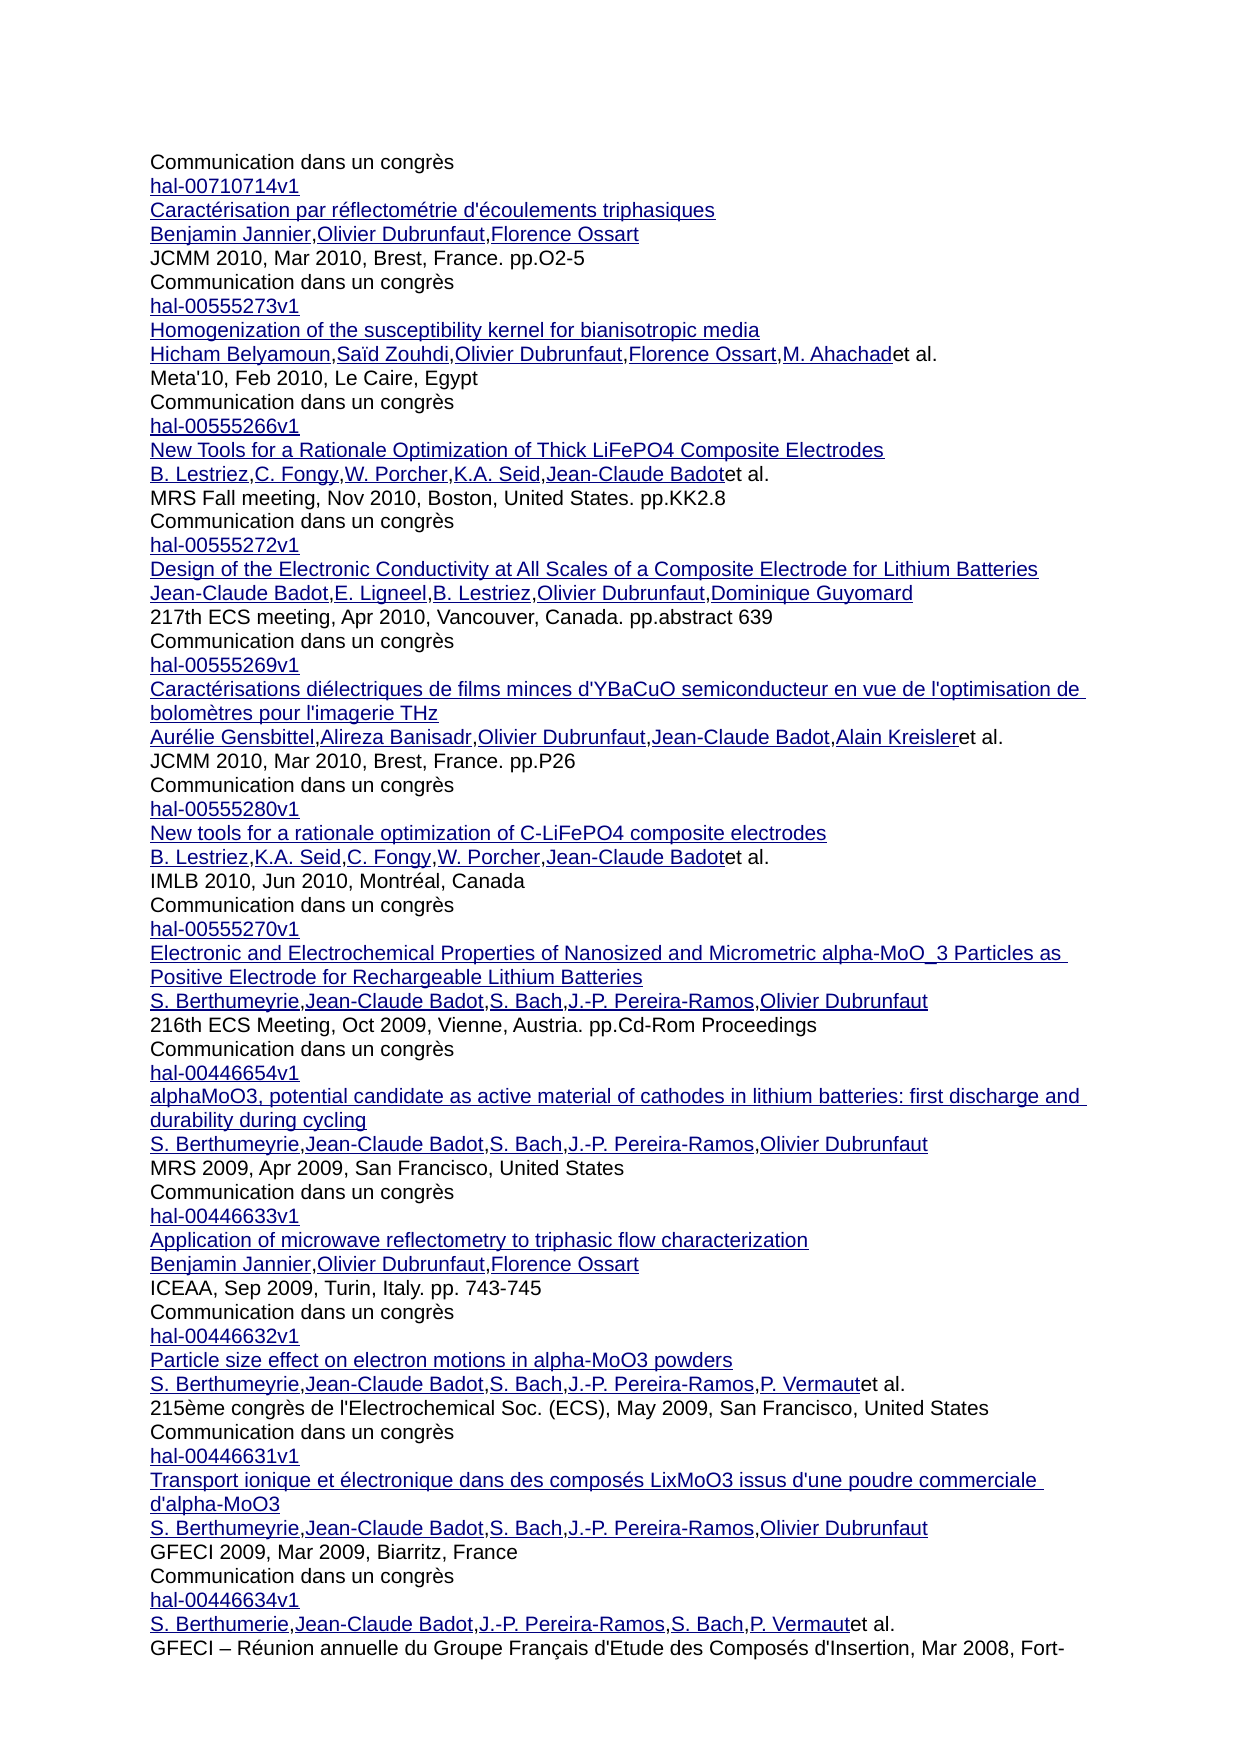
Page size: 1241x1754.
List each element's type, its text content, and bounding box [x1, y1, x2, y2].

table_cell alphaMoO3, potential candidate as active material of cathodes in lithium batteries: first discharge and durability during cycling S. Berthumeyrie,Jean-Claude Badot,S. Bach,J.-P. Pereira-Ramos,Olivier Dubrunfaut MRS 2009, Apr 2009, San Francisco, United States Communication dans un congrès hal-00446633v1 [150, 1084, 1090, 1228]
table_cell Transport ionique et électronique dans des composés LixMoO3 issus d'une poudre commerciale d'alpha-MoO3 S. Berthumeyrie,Jean-Claude Badot,S. Bach,J.-P. Pereira-Ramos,Olivier Dubrunfaut GFECI 2009, Mar 2009, Biarritz, France Communication dans un congrès hal-00446634v1 [150, 1468, 1090, 1611]
table_cell Particle size effect on electron motions in alpha-MoO3 powders S. Berthumeyrie,Jean-Claude Badot,S. Bach,J.-P. Pereira-Ramos,P. Vermautet al. 215ème congrès de l'Electrochemical Soc. (ECS), May 2009, San Francisco, United States Communication dans un congrès hal-00446631v1 [150, 1348, 1090, 1468]
table_cell Caractérisation par réflectométrie d'écoulements triphasiques Benjamin Jannier,Olivier Dubrunfaut,Florence Ossart JCMM 2010, Mar 2010, Brest, France. pp.O2-5 Communication dans un congrès hal-00555273v1 [150, 198, 1090, 318]
table_cell Caractérisations diélectriques de films minces d'YBaCuO semiconducteur en vue de l'optimisation de bolomètres pour l'imagerie THz Aurélie Gensbittel,Alireza Banisadr,Olivier Dubrunfaut,Jean-Claude Badot,Alain Kreisleret al. JCMM 2010, Mar 2010, Brest, France. pp.P26 Communication dans un congrès hal-00555280v1 [150, 677, 1090, 821]
table_cell Design of the Electronic Conductivity at All Scales of a Composite Electrode for Lithium Batteries Jean-Claude Badot,E. Ligneel,B. Lestriez,Olivier Dubrunfaut,Dominique Guyomard 217th ECS meeting, Apr 2010, Vancouver, Canada. pp.abstract 639 Communication dans un congrès hal-00555269v1 [150, 557, 1090, 677]
table_cell Homogenization of the susceptibility kernel for bianisotropic media Hicham Belyamoun,Saïd Zouhdi,Olivier Dubrunfaut,Florence Ossart,M. Ahachadet al. Meta'10, Feb 2010, Le Caire, Egypt Communication dans un congrès hal-00555266v1 [150, 318, 1090, 437]
table_cell Electronic and Electrochemical Properties of Nanosized and Micrometric alpha-MoO_3 Particles as Positive Electrode for Rechargeable Lithium Batteries S. Berthumeyrie,Jean-Claude Badot,S. Bach,J.-P. Pereira-Ramos,Olivier Dubrunfaut 216th ECS Meeting, Oct 2009, Vienne, Austria. pp.Cd-Rom Proceedings Communication dans un congrès hal-00446654v1 [150, 941, 1090, 1084]
table_cell New Tools for a Rationale Optimization of Thick LiFePO4 Composite Electrodes B. Lestriez,C. Fongy,W. Porcher,K.A. Seid,Jean-Claude Badotet al. MRS Fall meeting, Nov 2010, Boston, United States. pp.KK2.8 Communication dans un congrès hal-00555272v1 [150, 438, 1090, 557]
table_cell New tools for a rationale optimization of C-LiFePO4 composite electrodes B. Lestriez,K.A. Seid,C. Fongy,W. Porcher,Jean-Claude Badotet al. IMLB 2010, Jun 2010, Montréal, Canada Communication dans un congrès hal-00555270v1 [150, 821, 1090, 941]
table_cell Application of microwave reflectometry to triphasic flow characterization Benjamin Jannier,Olivier Dubrunfaut,Florence Ossart ICEAA, Sep 2009, Turin, Italy. pp. 743-745 Communication dans un congrès hal-00446632v1 [150, 1228, 1090, 1348]
table_cell Elaboration et caractérisation de différentes morphologies de MoO3 S. Berthumerie,Jean-Claude Badot,J.-P. Pereira-Ramos,S. Bach,P. Vermautet al. GFECI – Réunion annuelle du Groupe Français d'Etude des Composés d'Insertion, Mar 2008, Fort-Mahon, France Communication dans un congrès hal-00351982v1 [150, 1611, 1090, 1659]
table_cell Communication dans un congrès hal-00710714v1 [150, 150, 1090, 198]
